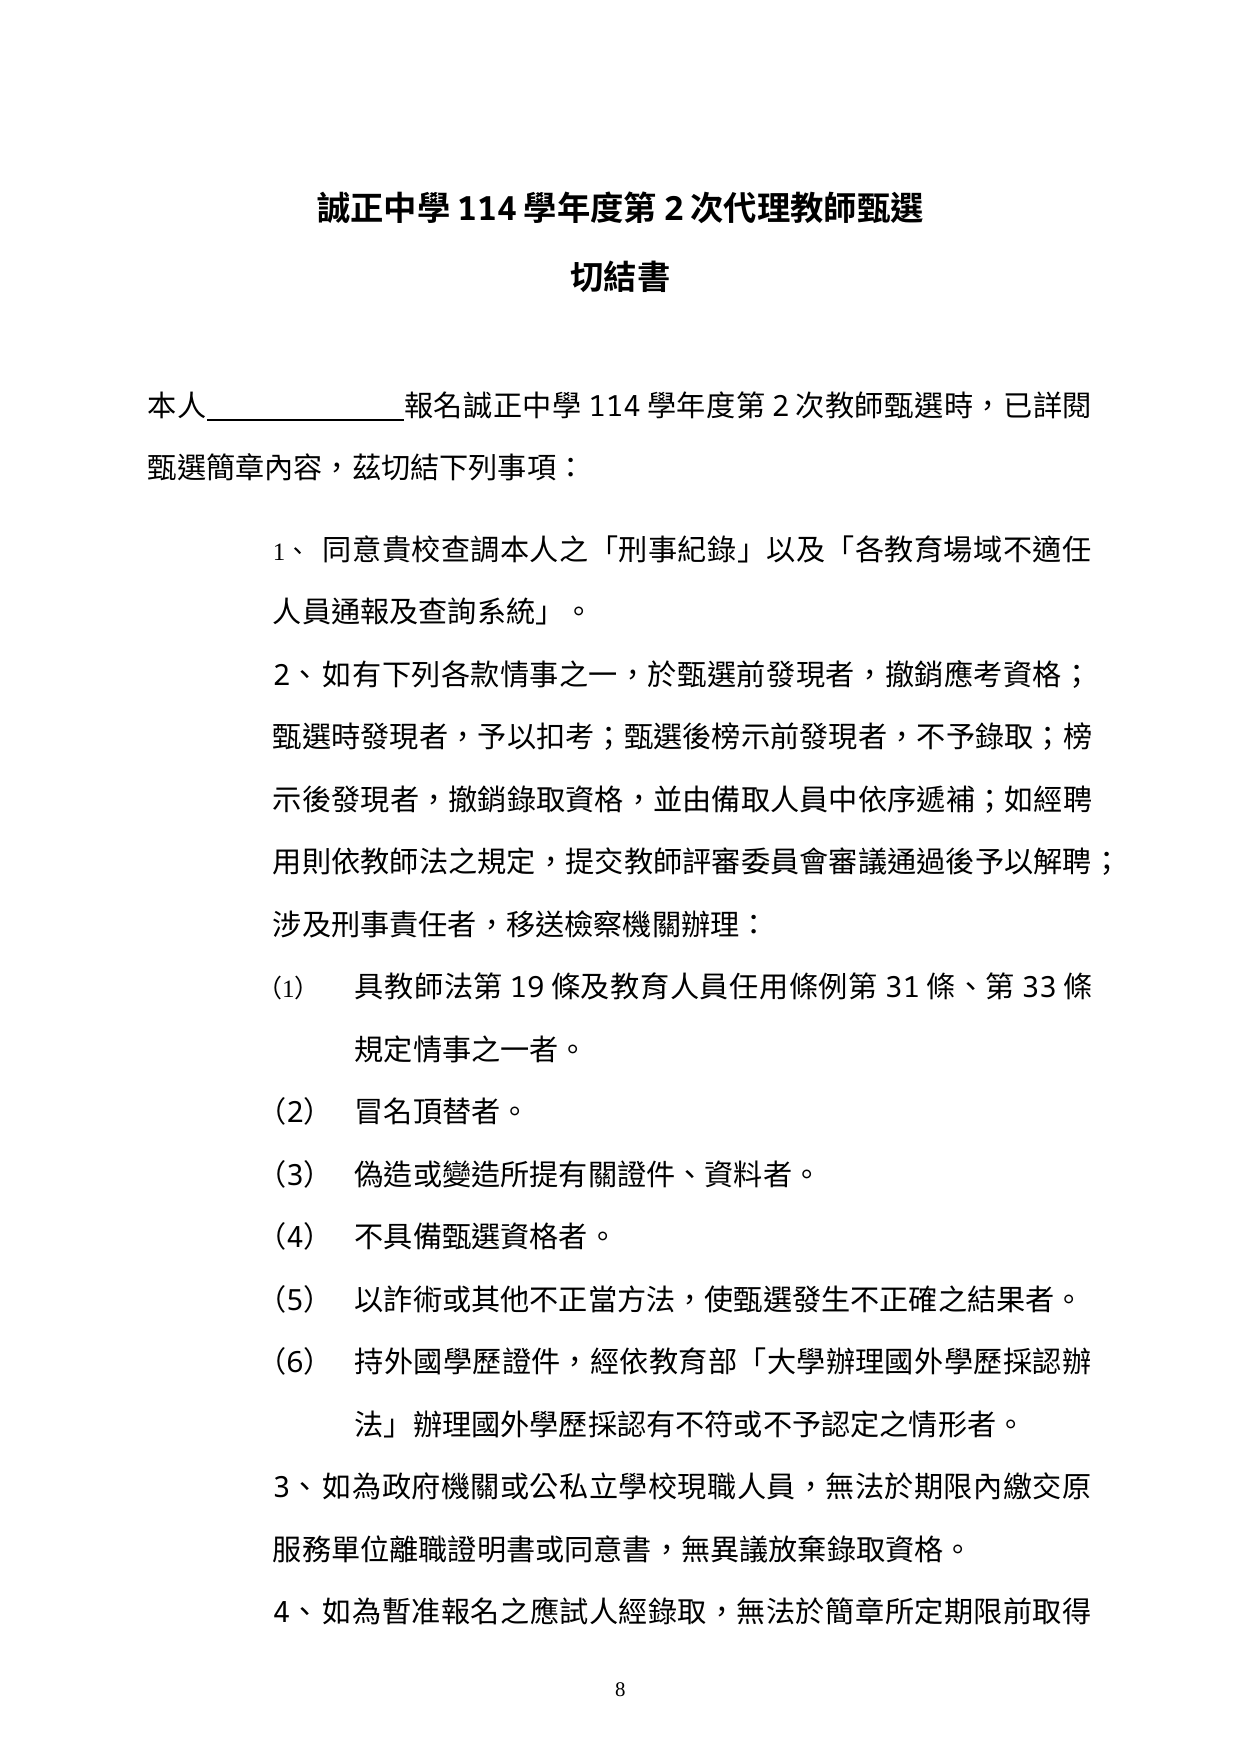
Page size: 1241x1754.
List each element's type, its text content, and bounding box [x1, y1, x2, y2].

list 如為暫准報名之應試人經錄取，無法於簡章所定期限前取得 [273, 1568, 1092, 1631]
list 冒名頂替者。 [257, 1068, 1092, 1131]
list 不具備甄選資格者。 [257, 1193, 1092, 1256]
list 偽造或變造所提有關證件、資料者。 [257, 1131, 1092, 1193]
list 持外國學歷證件，經依教育部「大學辦理國外學歷採認辦法」辦理國外學歷採認有不符或不予認定之情形者。 [257, 1318, 1092, 1443]
text 切結書 [148, 234, 1092, 296]
list 同意貴校查調本人之「刑事紀錄」以及「各教育場域不適任人員通報及查詢系統」。 [273, 506, 1092, 631]
list 以詐術或其他不正當方法，使甄選發生不正確之結果者。 [257, 1256, 1092, 1318]
text 本人 報名誠正中學114學年度第2次教師甄選時，已詳閱甄選簡章內容，茲切結下列事項： [148, 362, 1092, 487]
list 具教師法第19條及教育人員任用條例第31條、第33條規定情事之一者。 [257, 943, 1092, 1068]
text 誠正中學114學年度第2次代理教師甄選 [148, 164, 1092, 226]
list 如為政府機關或公私立學校現職人員，無法於期限內繳交原服務單位離職證明書或同意書，無異議放棄錄取資格。 [273, 1443, 1092, 1568]
list 如有下列各款情事之一，於甄選前發現者，撤銷應考資格；甄選時發現者，予以扣考；甄選後榜示前發現者，不予錄取；榜示後發現者，撤銷錄取資格，並由備取人員中依序遞補；如經聘用則依教師法之規定，提交教師評審委員會審議通過後予以解聘；涉及刑事責任者，移送檢察機關辦理： [273, 631, 1092, 943]
